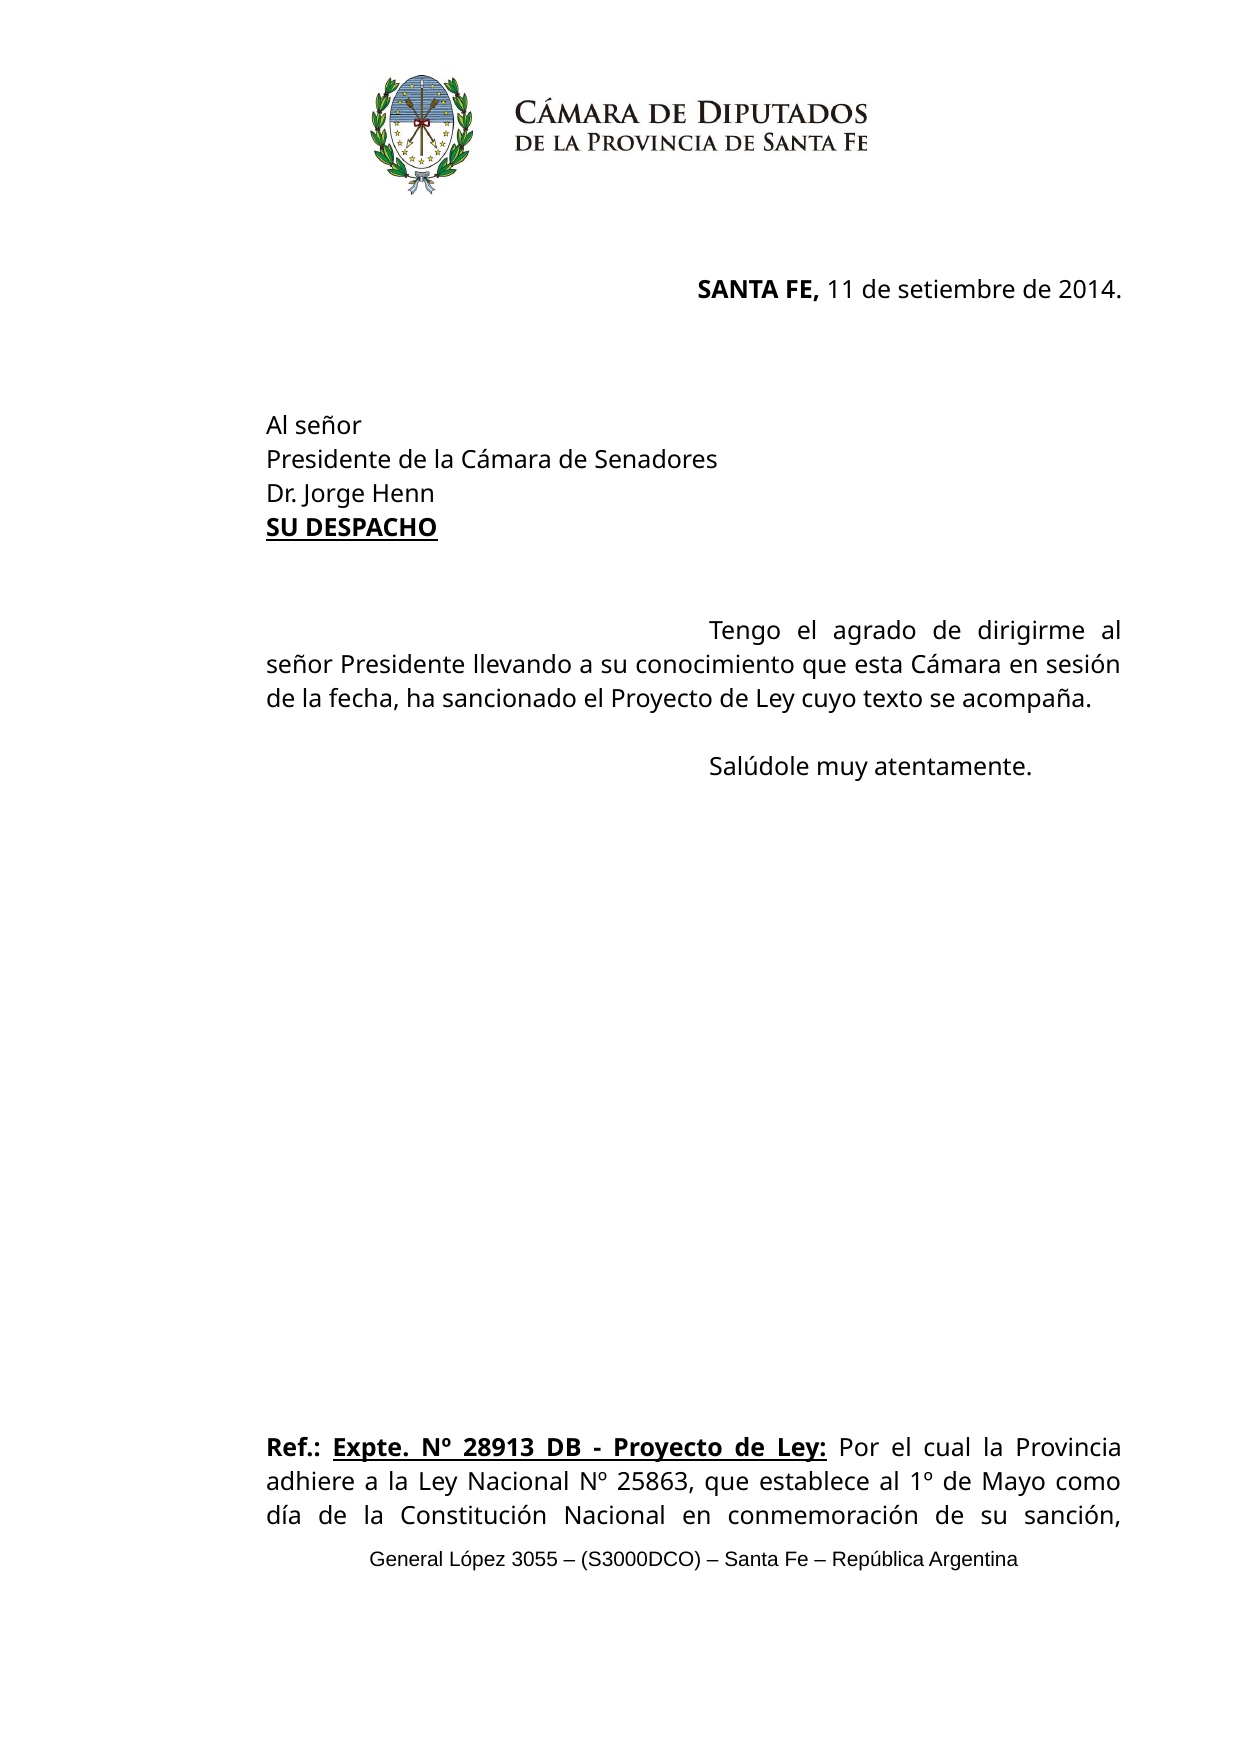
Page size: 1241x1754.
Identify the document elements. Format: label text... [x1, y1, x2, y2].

text Tengo el agrado de dirigirme al señor Presidente llevando a su conocimiento que esta Cámara en sesión de la fecha, ha sancionado el Proyecto de Ley cuyo texto se acompaña. [266, 612, 1122, 714]
text Dr. Jorge Henn [266, 476, 1122, 510]
text Al señor [266, 408, 1122, 442]
text Presidente de la Cámara de Senadores [266, 442, 1122, 476]
text Ref.: Expte. Nº 28913 DB - Proyecto de Ley: Por el cual la Provincia adhiere a la Ley Nacional Nº 25863, que establece al 1º de Mayo como día de la Constitución Nacional en conmemoración de su sanción, [266, 1430, 1122, 1532]
text Salúdole muy atentamente. [266, 748, 1122, 783]
text SANTA FE, 11 de setiembre de 2014. [266, 272, 1122, 306]
text SU DESPACHO [266, 510, 1122, 544]
picture [370, 75, 868, 199]
